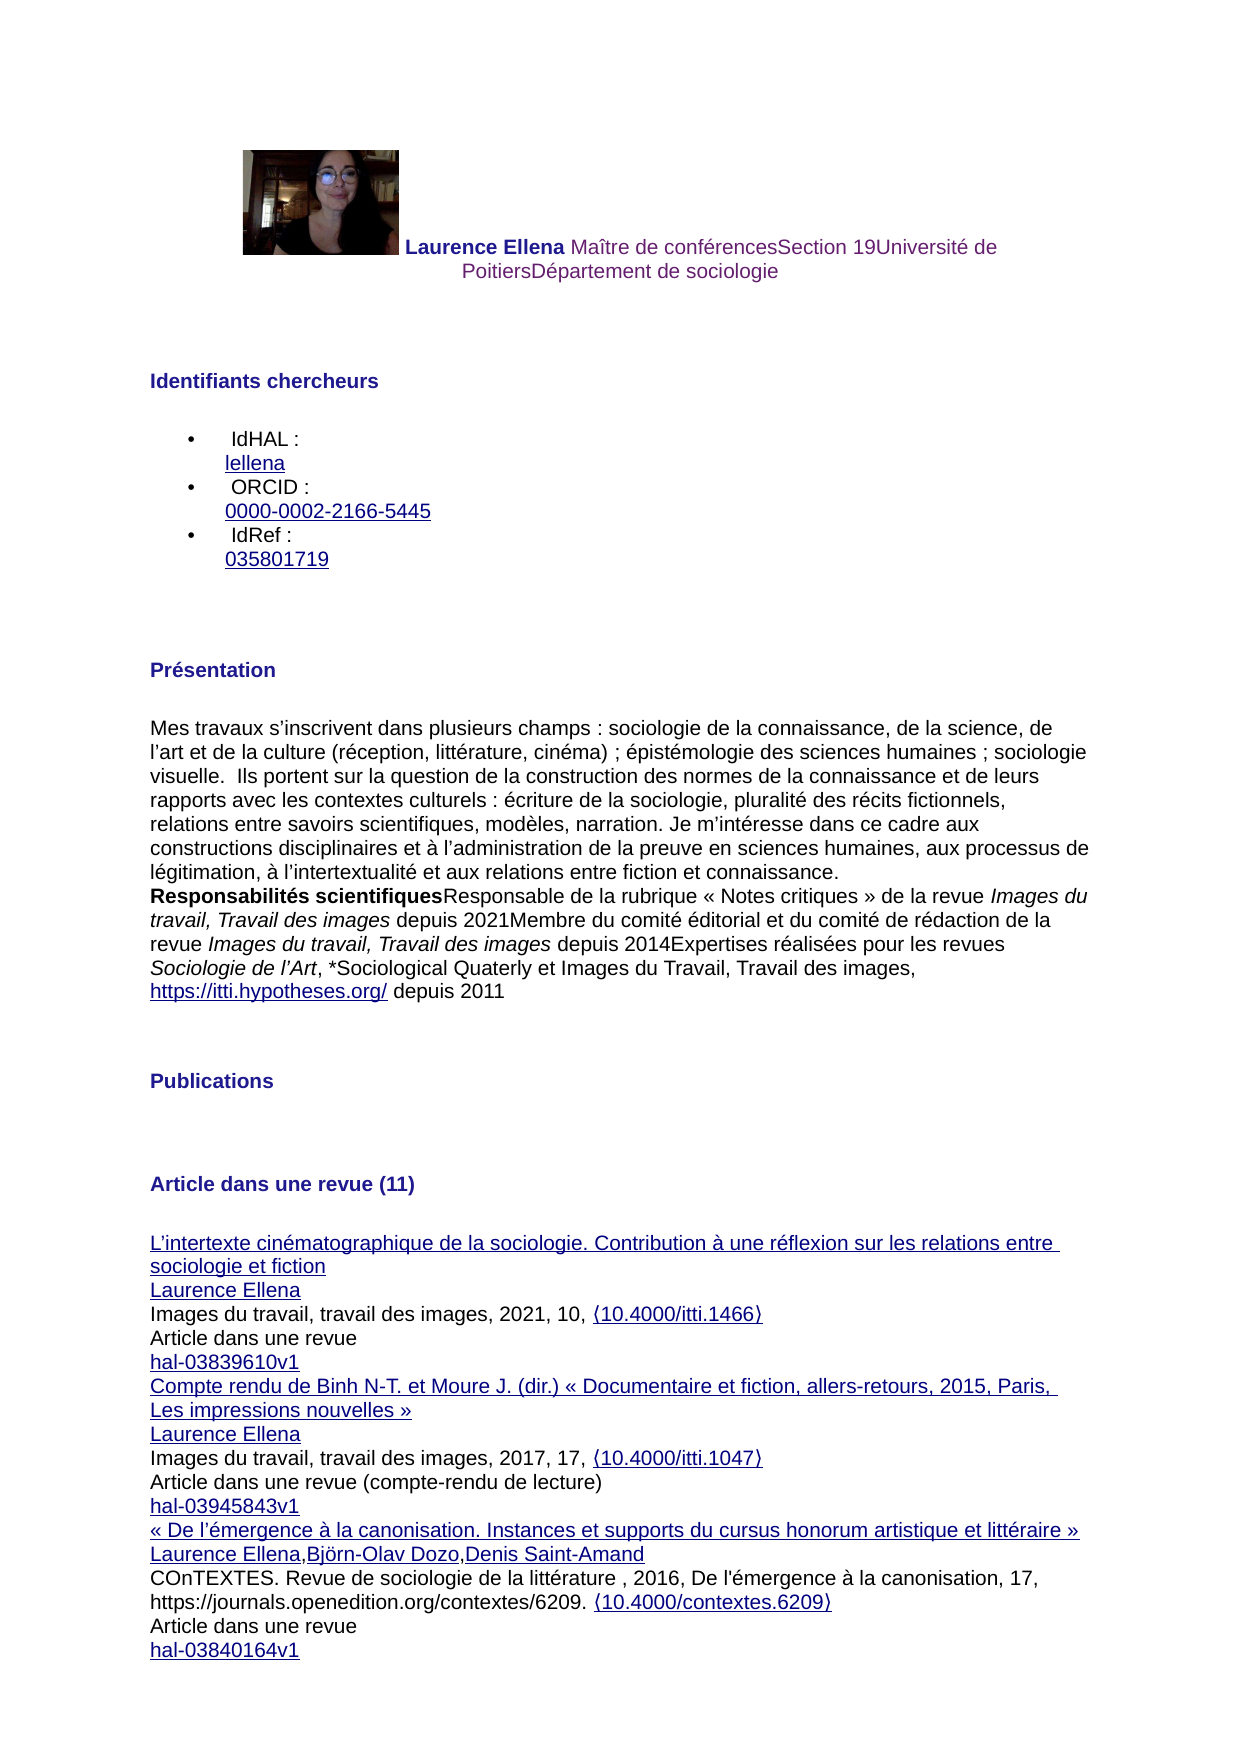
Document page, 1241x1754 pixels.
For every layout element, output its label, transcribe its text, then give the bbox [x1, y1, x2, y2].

table_cell Compte rendu de Binh N-T. et Moure J. (dir.) « Documentaire et fiction, allers-retours, 2015, Paris, Les impressions nouvelles » Laurence Ellena Images du travail, travail des images, 2017, 17, ⟨10.4000/itti.1047⟩ Article dans une revue (compte-rendu de lecture) hal-03945843v1 [150, 1374, 1090, 1518]
table_cell « De l’émergence à la canonisation. Instances et supports du cursus honorum artistique et littéraire » Laurence Ellena,Björn-Olav Dozo,Denis Saint-Amand COnTEXTES. Revue de sociologie de la littérature , 2016, De l'émergence à la canonisation, 17, https://journals.openedition.org/contextes/6209. ⟨10.4000/contextes.6209⟩ Article dans une revue hal-03840164v1 [150, 1518, 1090, 1662]
subtitle Présentation [150, 657, 1090, 681]
list 0000-0002-2166-5445 [187, 499, 1090, 523]
list IdRef : [187, 523, 1090, 547]
list IdHAL : [187, 427, 1090, 451]
subtitle Laurence Ellena Maître de conférencesSection 19Université de PoitiersDépartement de sociologie [150, 150, 1090, 282]
list 035801719 [187, 547, 1090, 571]
text Mes travaux s’inscrivent dans plusieurs champs : sociologie de la connaissance, de la science, de l’art et de la culture (réception, littérature, cinéma) ; épistémologie des sciences humaines ; sociologie visuelle. Ils portent sur la question de la construction des normes de la connaissance et de leurs rapports avec les contextes culturels : écriture de la sociologie, pluralité des récits fictionnels, relations entre savoirs scientifiques, modèles, narration. Je m’intéresse dans ce cadre aux constructions disciplinaires et à l’administration de la preuve en sciences humaines, aux processus de légitimation, à l’intertextualité et aux relations entre fiction et connaissance. [150, 716, 1090, 883]
text Responsabilités scientifiquesResponsable de la rubrique « Notes critiques » de la revue Images du travail, Travail des images depuis 2021Membre du comité éditorial et du comité de rédaction de la revue Images du travail, Travail des images depuis 2014Expertises réalisées pour les revues Sociologie de l’Art, *Sociological Quaterly et Images du Travail, Travail des images, https://itti.hypotheses.org/ depuis 2011 [150, 883, 1090, 1003]
table_header L’intertexte cinématographique de la sociologie. Contribution à une réflexion sur les relations entre sociologie et fiction Laurence Ellena Images du travail, travail des images, 2021, 10, ⟨10.4000/itti.1466⟩ Article dans une revue hal-03839610v1 [150, 1230, 1090, 1374]
subtitle Publications [150, 1069, 1090, 1093]
list ORCID : [187, 475, 1090, 499]
subtitle Article dans une revue (11) [150, 1172, 1090, 1196]
list lellena [187, 451, 1090, 475]
picture [242, 150, 399, 255]
subtitle Identifiants chercheurs [150, 369, 1090, 393]
